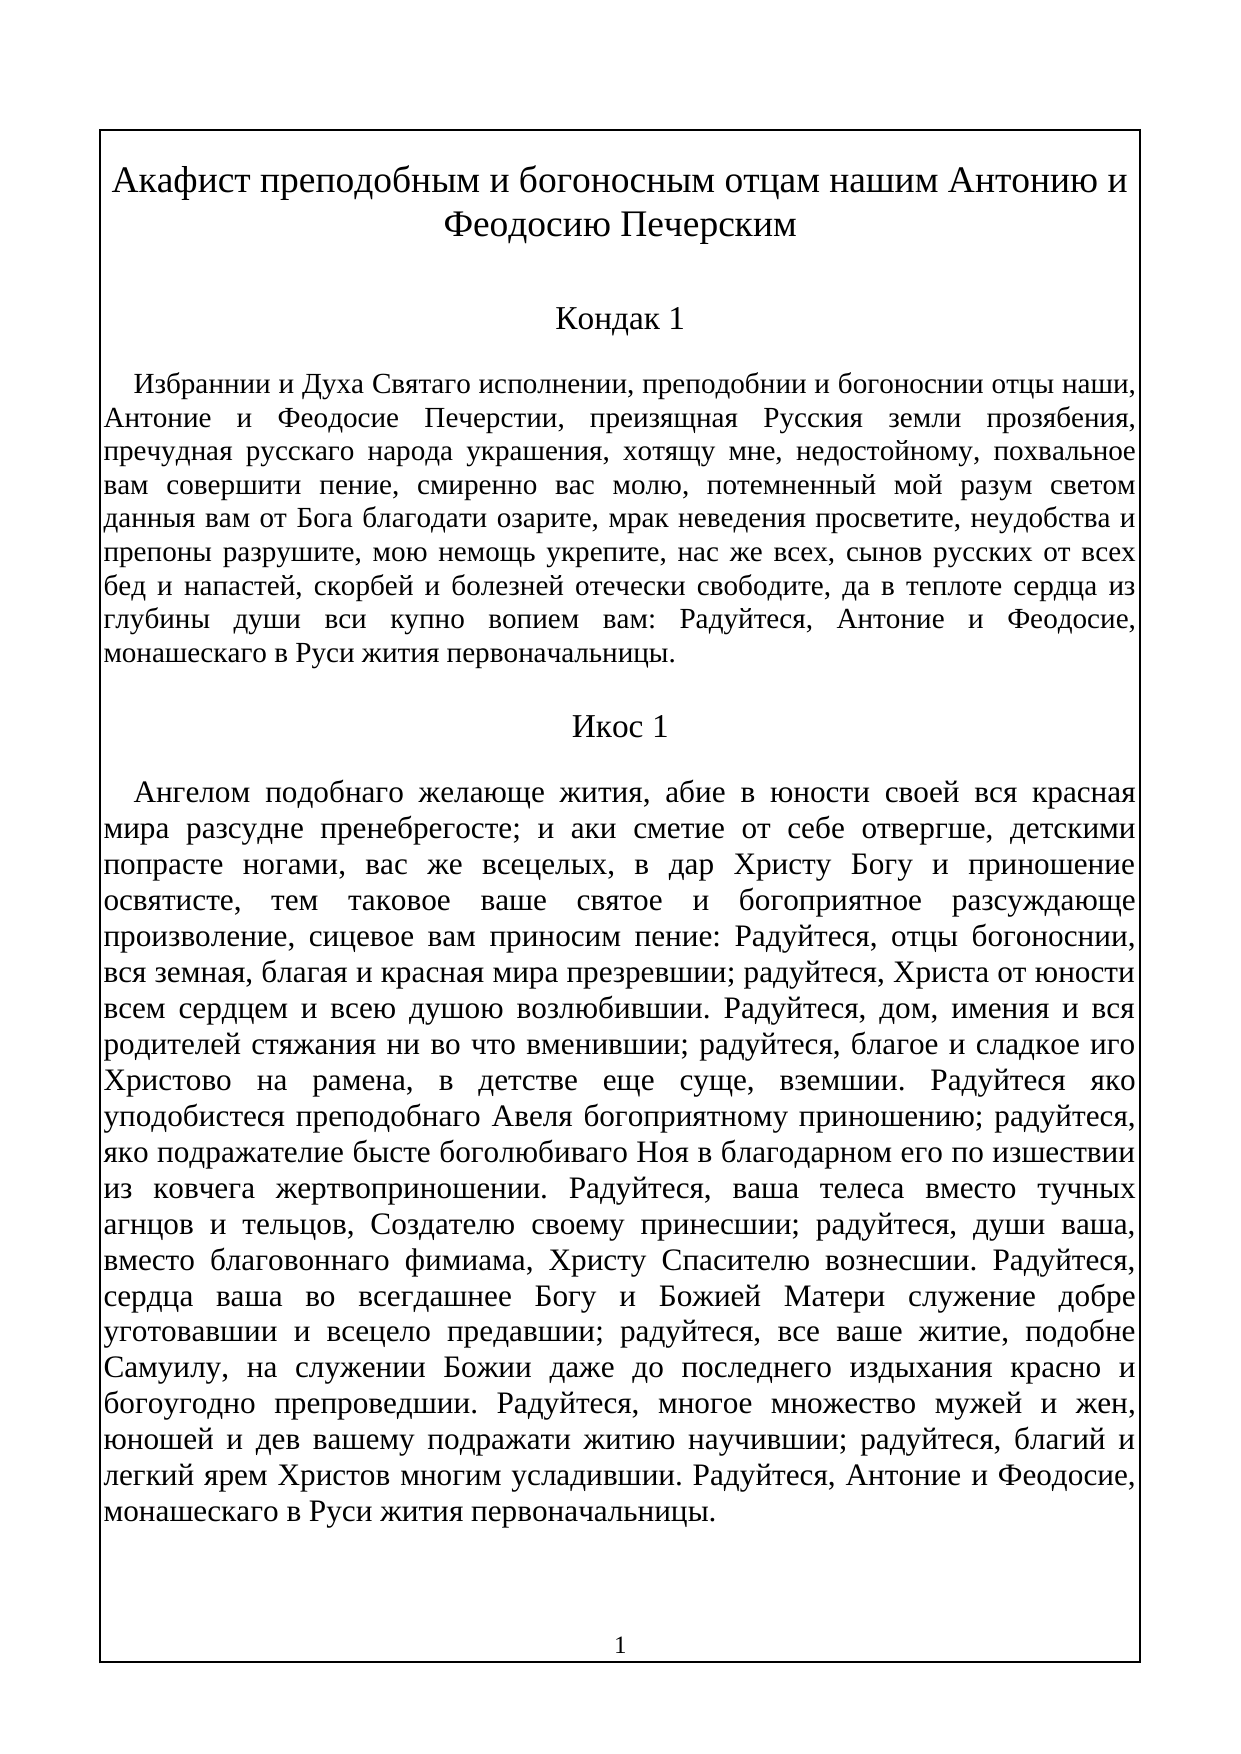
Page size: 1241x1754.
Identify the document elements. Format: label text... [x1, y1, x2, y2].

subtitle Икос 1 [103, 706, 1137, 744]
subtitle Кондак 1 [103, 299, 1137, 337]
text Избраннии и Духа Святаго исполнении, преподобнии и богоноснии отцы наши, Антоние и Феодосие Печерстии, преизящная Русския земли прозябения, пречудная русскаго народа украшения, хотящу мне, недостойному, похвальное вам совершити пение, смиренно вас молю, потемненный мой разум светом данныя вам от Бога благодати озарите, мрак неведения просветите, неудобства и препоны разрушите, мою немощь укрепите, нас же всех, сынов русских от всех бед и напастей, скорбей и болезней отечески свободите, да в теплоте сердца из глубины души вси купно вопием вам: Радуйтеся, Антоние и Феодосие, монашескаго в Руси жития первоначальницы. [103, 366, 1137, 668]
subtitle Акафист преподобным и богоносным отцам нашим Антонию и Феодосию Печерским [103, 158, 1137, 244]
text Ангелом подобнаго желающе жития, абие в юности своей вся красная мира разсудне пренебрегосте; и аки сметие от себе отвергше, детскими попрасте ногами, вас же всецелых, в дар Христу Богу и приношение освятисте, тем таковое ваше святое и богоприятное разсуждающе произволение, сицевое вам приносим пение: Радуйтеся, отцы богоноснии, вся земная, благая и красная мира презревшии; радуйтеся, Христа от юности всем сердцем и всею душою возлюбившии. Радуйтеся, дом, имения и вся родителей стяжания ни во что вменившии; радуйтеся, благое и сладкое иго Христово на рамена, в детстве еще суще, вземшии. Радуйтеся яко уподобистеся преподобнаго Авеля богоприятному приношению; радуйтеся, яко подражателие бысте боголюбиваго Ноя в благодарном его по изшествии из ковчега жертвоприношении. Радуйтеся, ваша телеса вместо тучных агнцов и тельцов, Создателю своему принесшии; радуйтеся, души ваша, вместо благовоннаго фимиама, Христу Спасителю вознесшии. Радуйтеся, сердца ваша во всегдашнее Богу и Божией Матери служение добре уготовавшии и всецело предавшии; радуйтеся, все ваше житие, подобне Самуилу, на служении Божии даже до последнего издыхания красно и богоугодно препроведшии. Радуйтеся, многое множество мужей и жен, юношей и дев вашему подражати житию научившии; радуйтеся, благий и легкий ярем Христов многим усладившии. Радуйтеся, Антоние и Феодосие, монашескаго в Руси жития первоначальницы. [103, 774, 1137, 1528]
